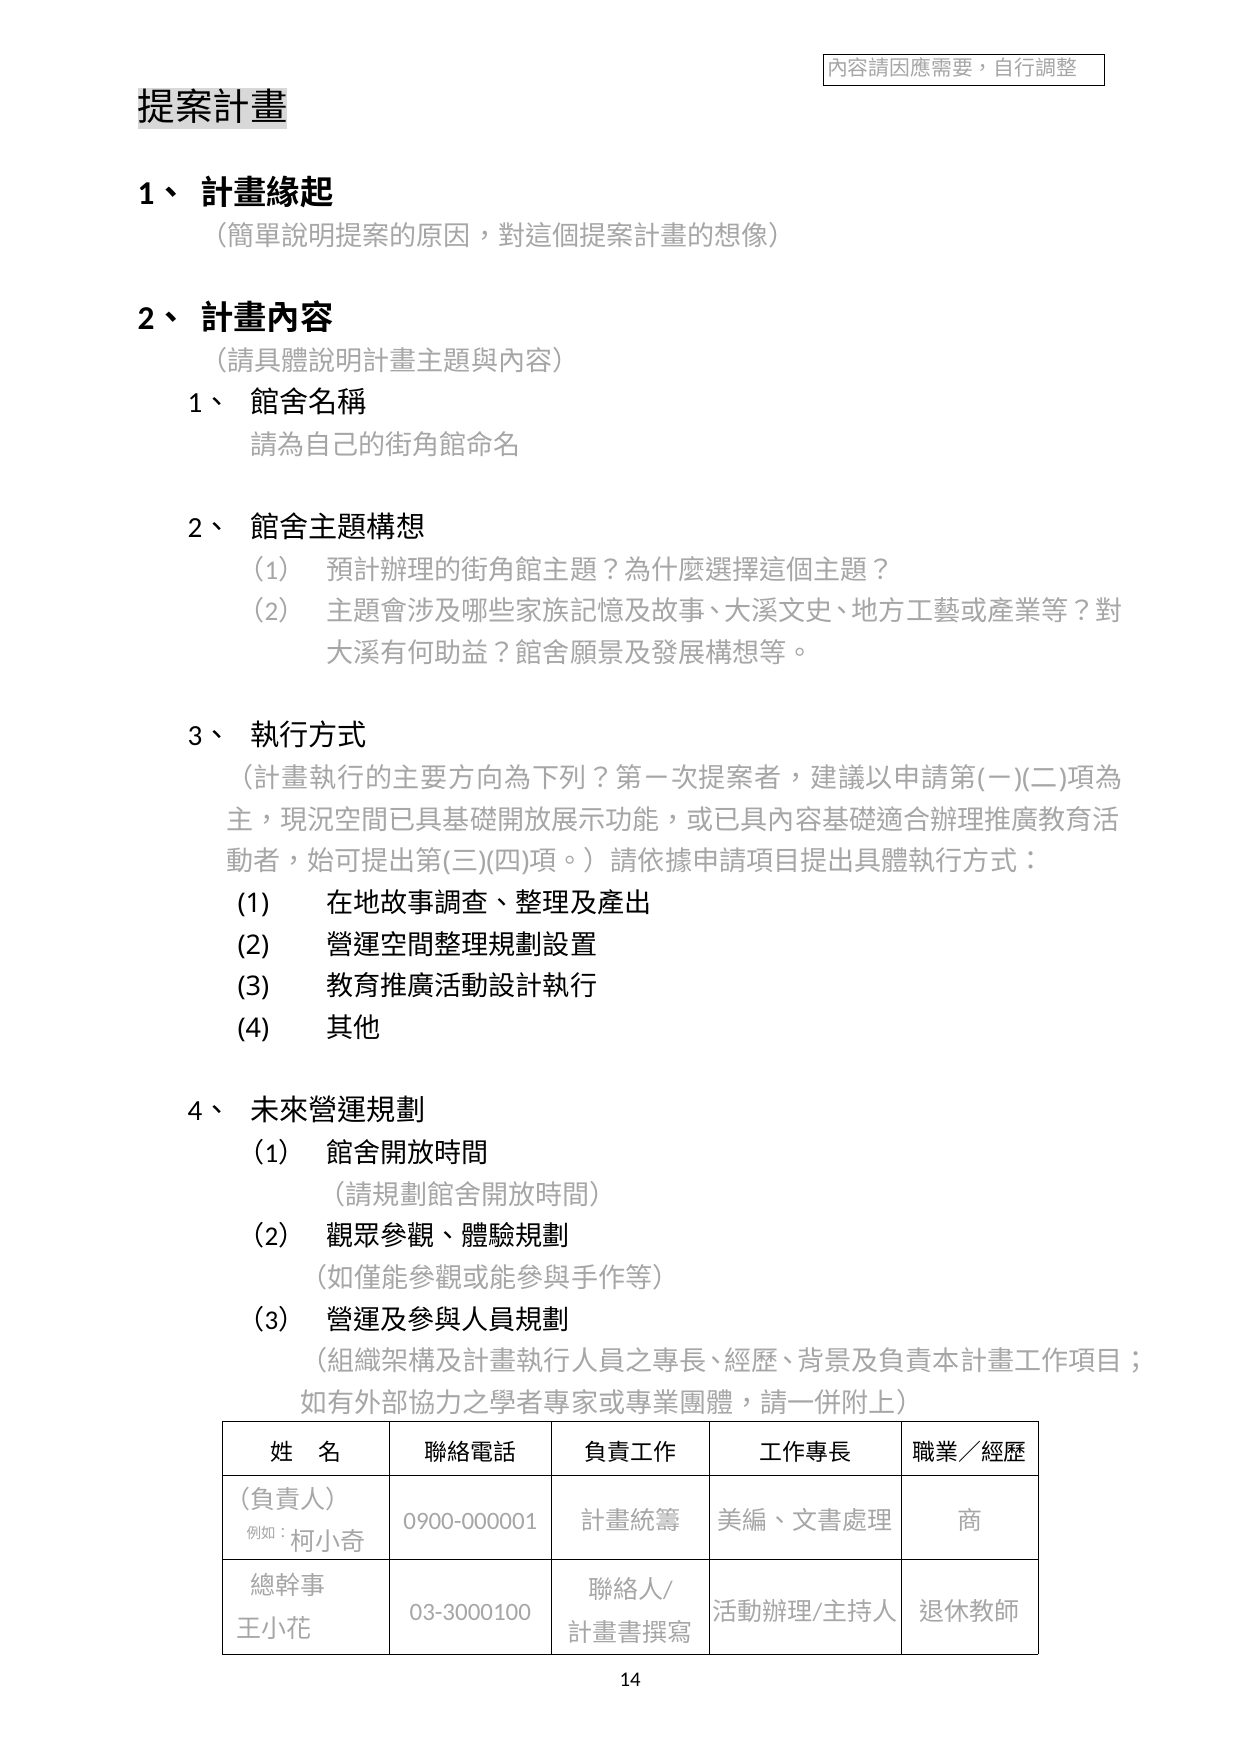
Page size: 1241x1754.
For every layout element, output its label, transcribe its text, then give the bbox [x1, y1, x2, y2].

table_cell 退休教師 [902, 1560, 1038, 1654]
table_cell 0900-000001 [390, 1476, 551, 1558]
table_cell 計畫統籌 [552, 1476, 709, 1558]
table_header 負責工作 [552, 1422, 709, 1475]
table_header 聯絡電話 [390, 1422, 551, 1475]
table_cell 商 [902, 1476, 1038, 1558]
list 計畫內容 [137, 296, 1122, 337]
text （計畫執行的主要方向為下列？第ㄧ次提案者，建議以申請第(ㄧ)(二)項為主，現況空間已具基礎開放展示功能，或已具內容基礎適合辦理推廣教育活動者，始可提出第(三)(四)項。）請依據申請項目提出具體執行方式： [226, 754, 1122, 879]
text （請規劃館舍開放時間） [237, 1171, 1122, 1212]
table_cell 美編、文書處理 [710, 1476, 901, 1558]
table_cell 03-3000100 [390, 1560, 551, 1654]
list 教育推廣活動設計執行 [237, 962, 1122, 1004]
list 在地故事調查、整理及產出 [237, 879, 1122, 921]
table_header 工作專長 [710, 1422, 901, 1475]
list 觀眾參觀、體驗規劃 [237, 1212, 1122, 1254]
table_header 職業／經歷 [902, 1422, 1038, 1475]
list 營運及參與人員規劃 [237, 1296, 1122, 1337]
table_cell 總幹事 王小花 [223, 1560, 389, 1654]
list 館舍主題構想 [187, 504, 1122, 546]
table_header 姓 名 [223, 1422, 389, 1475]
table_cell 聯絡人/ 計畫書撰寫 [552, 1560, 709, 1654]
list 營運空間整理規劃設置 [237, 921, 1122, 962]
text 內容請因應需要，自行調整 [827, 56, 1101, 81]
text （請具體說明計畫主題與內容） [200, 337, 1122, 379]
list 未來營運規劃 [187, 1087, 1122, 1129]
list 預計辦理的街角館主題？為什麼選擇這個主題？ [237, 546, 1122, 587]
text 請為自己的街角館命名 [250, 421, 1122, 462]
text （組織架構及計畫執行人員之專長、經歷、背景及負責本計畫工作項目；如有外部協力之學者專家或專業團體，請一併附上） [300, 1337, 1122, 1421]
text 提案計畫 [137, 87, 1122, 129]
list 館舍名稱 [187, 379, 1122, 421]
list 其他 [237, 1004, 1122, 1046]
list 館舍開放時間 [237, 1129, 1122, 1171]
table_cell （負責人） 例如：柯小奇 [223, 1476, 389, 1558]
list 計畫緣起 [137, 171, 1122, 212]
text （簡單說明提案的原因，對這個提案計畫的想像） [200, 212, 1122, 254]
table_cell 活動辦理/主持人 [710, 1560, 901, 1654]
list 主題會涉及哪些家族記憶及故事、大溪文史、地方工藝或產業等？對大溪有何助益？館舍願景及發展構想等。 [237, 587, 1122, 671]
list 執行方式 [187, 712, 1122, 754]
text （如僅能參觀或能參與手作等） [300, 1254, 1122, 1296]
